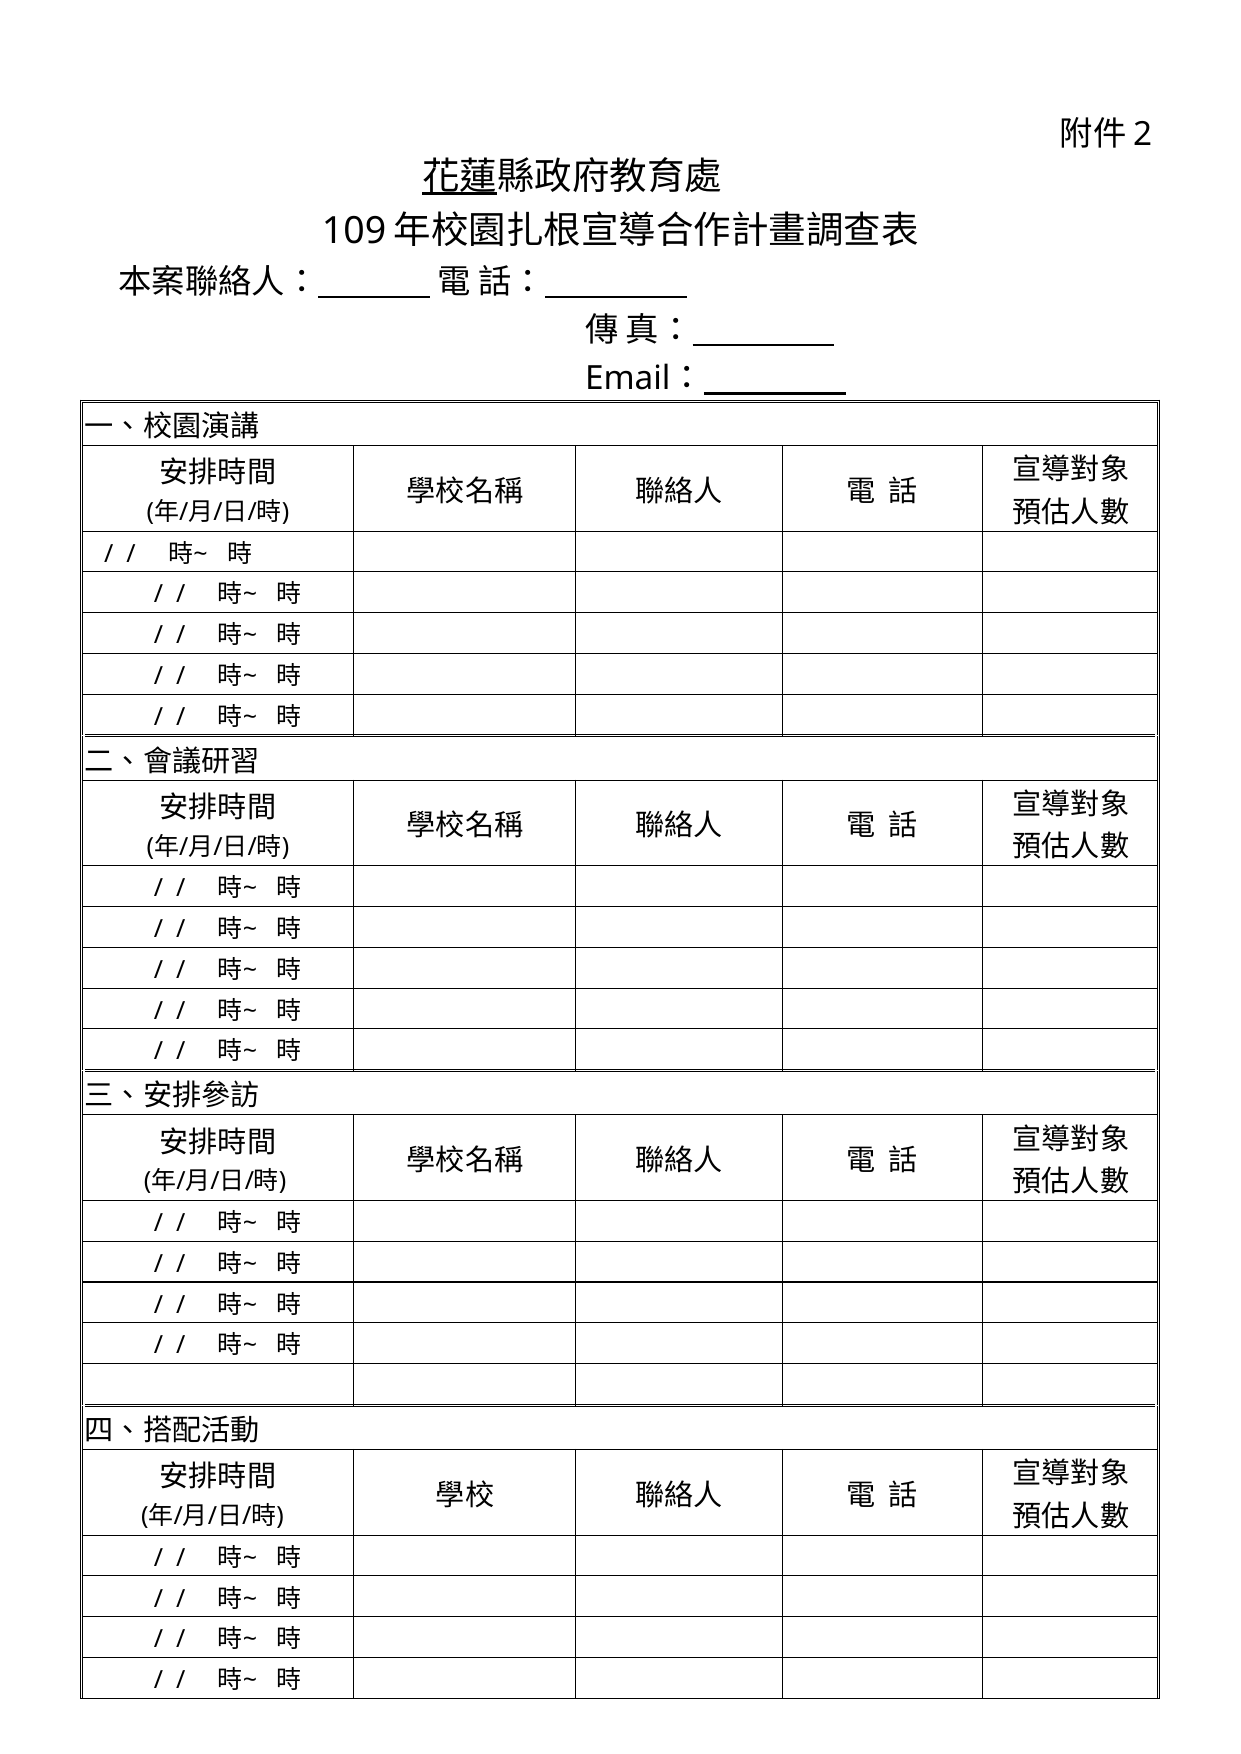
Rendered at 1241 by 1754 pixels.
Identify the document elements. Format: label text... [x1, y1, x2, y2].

table_cell 電 話 [783, 1115, 982, 1200]
text Email： [118, 351, 1122, 399]
table_cell 宣導對象 預估人數 [983, 1115, 1157, 1200]
table_cell 學校名稱 [354, 781, 575, 865]
table_cell [783, 1536, 982, 1575]
table_cell [983, 1364, 1157, 1403]
table_cell [354, 1323, 575, 1363]
table_cell [354, 654, 575, 693]
table_cell / / 時~ 時 [83, 948, 353, 987]
table_cell [576, 695, 782, 734]
table_cell [354, 1242, 575, 1281]
table_cell [354, 1201, 575, 1241]
table_cell [983, 1323, 1157, 1363]
table_cell [576, 866, 782, 906]
table_cell 宣導對象 預估人數 [983, 781, 1157, 865]
table_cell / / 時~ 時 [83, 1242, 353, 1281]
table_cell [576, 1536, 782, 1575]
table_cell [783, 1658, 982, 1697]
table_cell [783, 613, 982, 653]
table_cell [576, 572, 782, 612]
table_cell [354, 1658, 575, 1697]
text 本案聯絡人： 電 話： [118, 254, 1122, 303]
table_cell 二、會議研習 [82, 734, 1159, 779]
table_cell [576, 1658, 782, 1697]
table_cell [354, 532, 575, 571]
table_cell [983, 1658, 1157, 1697]
text 花蓮縣政府教育處 [118, 146, 1122, 200]
table_cell [354, 907, 575, 947]
table_cell [354, 572, 575, 612]
table_cell [983, 866, 1157, 906]
table_cell [983, 654, 1157, 693]
table_cell [783, 907, 982, 947]
table_cell [983, 1617, 1157, 1657]
table_cell 四、搭配活動 [83, 1404, 1157, 1449]
table_cell [354, 1364, 575, 1403]
table_cell [783, 572, 982, 612]
table_cell 宣導對象 預估人數 [983, 446, 1157, 531]
table_cell [354, 1283, 575, 1322]
table_cell / / 時~ 時 [83, 907, 353, 947]
table_cell [983, 1283, 1157, 1322]
table_cell [354, 1617, 575, 1657]
table_cell 宣導對象 預估人數 [983, 1450, 1157, 1534]
table_cell [354, 989, 575, 1028]
table_cell [783, 1323, 982, 1363]
table_cell [354, 948, 575, 987]
table_cell [576, 1617, 782, 1657]
table_cell / / 時~ 時 [83, 1323, 353, 1363]
table_cell 學校 [354, 1450, 575, 1534]
table_cell [354, 1536, 575, 1575]
table_cell / / 時~ 時 [83, 1283, 353, 1322]
table_cell [576, 1201, 782, 1241]
table_cell [783, 1029, 982, 1069]
table_cell [354, 1576, 575, 1616]
table_cell / / 時~ 時 [83, 613, 353, 653]
text 109年校園扎根宣導合作計畫調查表 [118, 200, 1122, 254]
text 附件2 [1059, 107, 1161, 148]
table_cell [783, 1201, 982, 1241]
table_cell 電 話 [783, 1450, 982, 1534]
table_cell [354, 695, 575, 734]
table_header 一、校園演講 [83, 403, 1157, 445]
table_cell [783, 654, 982, 693]
table_cell 聯絡人 [576, 446, 782, 531]
table_cell [576, 1283, 782, 1322]
table_cell / / 時~ 時 [83, 654, 353, 693]
table_cell / / 時~ 時 [83, 1029, 353, 1069]
table_cell 電 話 [783, 781, 982, 865]
table_cell [783, 532, 982, 571]
table_cell / / 時~ 時 [83, 1576, 353, 1616]
table_cell [354, 613, 575, 653]
table_cell [983, 1536, 1157, 1575]
table_cell 學校名稱 [354, 446, 575, 531]
table_cell [783, 1283, 982, 1322]
table_cell 學校名稱 [354, 1115, 575, 1200]
table_cell [354, 866, 575, 906]
table_cell [783, 695, 982, 734]
table_cell / / 時~ 時 [83, 1536, 353, 1575]
table_cell [783, 1364, 982, 1403]
table_cell [983, 613, 1157, 653]
table_cell [576, 948, 782, 987]
table_cell 安排時間 (年/月/日/時) [83, 1450, 353, 1534]
table_cell 安排時間 (年/月/日/時) [83, 446, 353, 531]
table_cell 聯絡人 [576, 1115, 782, 1200]
table_cell [783, 1617, 982, 1657]
table_cell [576, 1364, 782, 1403]
table_cell [783, 989, 982, 1028]
table_cell [783, 1242, 982, 1281]
table_cell / / 時~ 時 [83, 695, 353, 734]
table_cell [83, 1364, 353, 1403]
table_cell / / 時~ 時 [83, 866, 353, 906]
table_cell [983, 532, 1157, 571]
table_cell [354, 1029, 575, 1069]
table_cell [576, 989, 782, 1028]
table_cell 聯絡人 [576, 1450, 782, 1534]
table_cell [983, 989, 1157, 1028]
table_cell [983, 948, 1157, 987]
table_cell [983, 1029, 1157, 1069]
table_cell [576, 907, 782, 947]
table_cell / / 時~ 時 [83, 532, 353, 571]
table_cell / / 時~ 時 [83, 572, 353, 612]
table_cell [576, 1029, 782, 1069]
table_cell 三、安排參訪 [82, 1069, 1159, 1114]
table_cell 安排時間 (年/月/日/時) [83, 1115, 353, 1200]
table_cell 安排時間 (年/月/日/時) [83, 781, 353, 865]
table_cell [783, 1576, 982, 1616]
table_cell [576, 1576, 782, 1616]
table_cell [983, 1242, 1157, 1281]
table_cell [576, 613, 782, 653]
table_cell [983, 907, 1157, 947]
table_cell [783, 866, 982, 906]
table_cell [576, 1323, 782, 1363]
table_cell / / 時~ 時 [83, 989, 353, 1028]
table_cell 電 話 [783, 446, 982, 531]
table_cell [576, 654, 782, 693]
table_cell / / 時~ 時 [83, 1617, 353, 1657]
table_cell [983, 695, 1157, 734]
table_cell [576, 1242, 782, 1281]
table_cell [983, 1576, 1157, 1616]
text 傳 真： [118, 303, 1122, 351]
table_cell [783, 948, 982, 987]
table_cell [983, 1201, 1157, 1241]
table_cell [576, 532, 782, 571]
table_cell [983, 572, 1157, 612]
table_cell / / 時~ 時 [83, 1201, 353, 1241]
table_cell / / 時~ 時 [83, 1658, 353, 1697]
table_cell 聯絡人 [576, 781, 782, 865]
